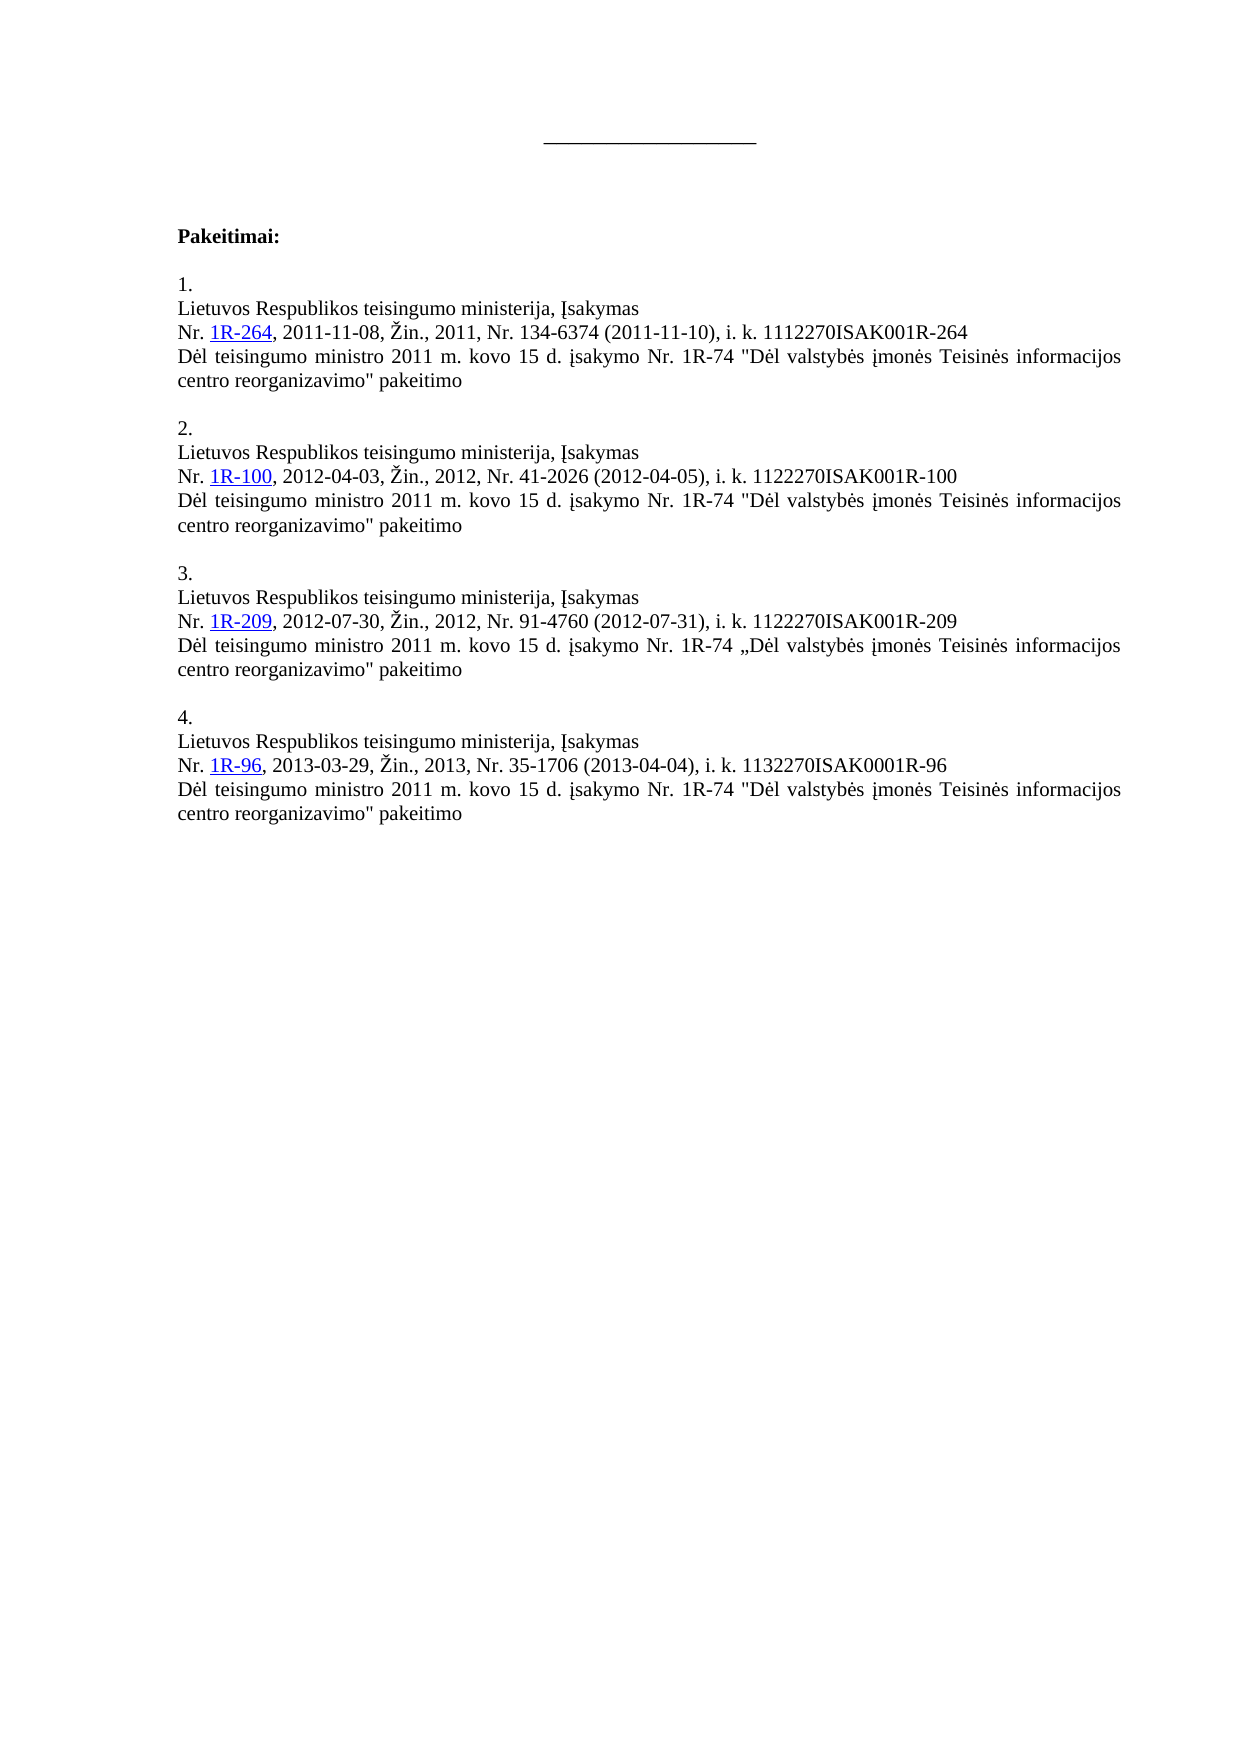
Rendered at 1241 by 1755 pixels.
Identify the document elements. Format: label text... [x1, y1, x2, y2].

text Dėl teisingumo ministro 2011 m. kovo 15 d. įsakymo Nr. 1R-74 „Dėl valstybės įmonės Teisinės informacijos centro reorganizavimo" pakeitimo [177, 633, 1122, 681]
text Nr. 1R-209, 2012-07-30, Žin., 2012, Nr. 91-4760 (2012-07-31), i. k. 1122270ISAK001R-209 [177, 609, 1122, 633]
text 4. [177, 705, 1122, 729]
text Nr. 1R-100, 2012-04-03, Žin., 2012, Nr. 41-2026 (2012-04-05), i. k. 1122270ISAK001R-100 [177, 464, 1122, 488]
text 3. [177, 561, 1122, 585]
text Lietuvos Respublikos teisingumo ministerija, Įsakymas [177, 296, 1122, 320]
text Pakeitimai: [177, 224, 1122, 248]
text Lietuvos Respublikos teisingumo ministerija, Įsakymas [177, 729, 1122, 753]
text Nr. 1R-96, 2013-03-29, Žin., 2013, Nr. 35-1706 (2013-04-04), i. k. 1132270ISAK0001R-96 [177, 753, 1122, 777]
text Dėl teisingumo ministro 2011 m. kovo 15 d. įsakymo Nr. 1R-74 "Dėl valstybės įmonės Teisinės informacijos centro reorganizavimo" pakeitimo [177, 344, 1122, 392]
text Dėl teisingumo ministro 2011 m. kovo 15 d. įsakymo Nr. 1R-74 "Dėl valstybės įmonės Teisinės informacijos centro reorganizavimo" pakeitimo [177, 777, 1122, 825]
text Dėl teisingumo ministro 2011 m. kovo 15 d. įsakymo Nr. 1R-74 "Dėl valstybės įmonės Teisinės informacijos centro reorganizavimo" pakeitimo [177, 488, 1122, 537]
text Nr. 1R-264, 2011-11-08, Žin., 2011, Nr. 134-6374 (2011-11-10), i. k. 1112270ISAK001R-264 [177, 320, 1122, 344]
text 1. [177, 272, 1122, 296]
text Lietuvos Respublikos teisingumo ministerija, Įsakymas [177, 585, 1122, 609]
text Lietuvos Respublikos teisingumo ministerija, Įsakymas [177, 440, 1122, 464]
text 2. [177, 416, 1122, 440]
text _________________ [177, 118, 1122, 147]
